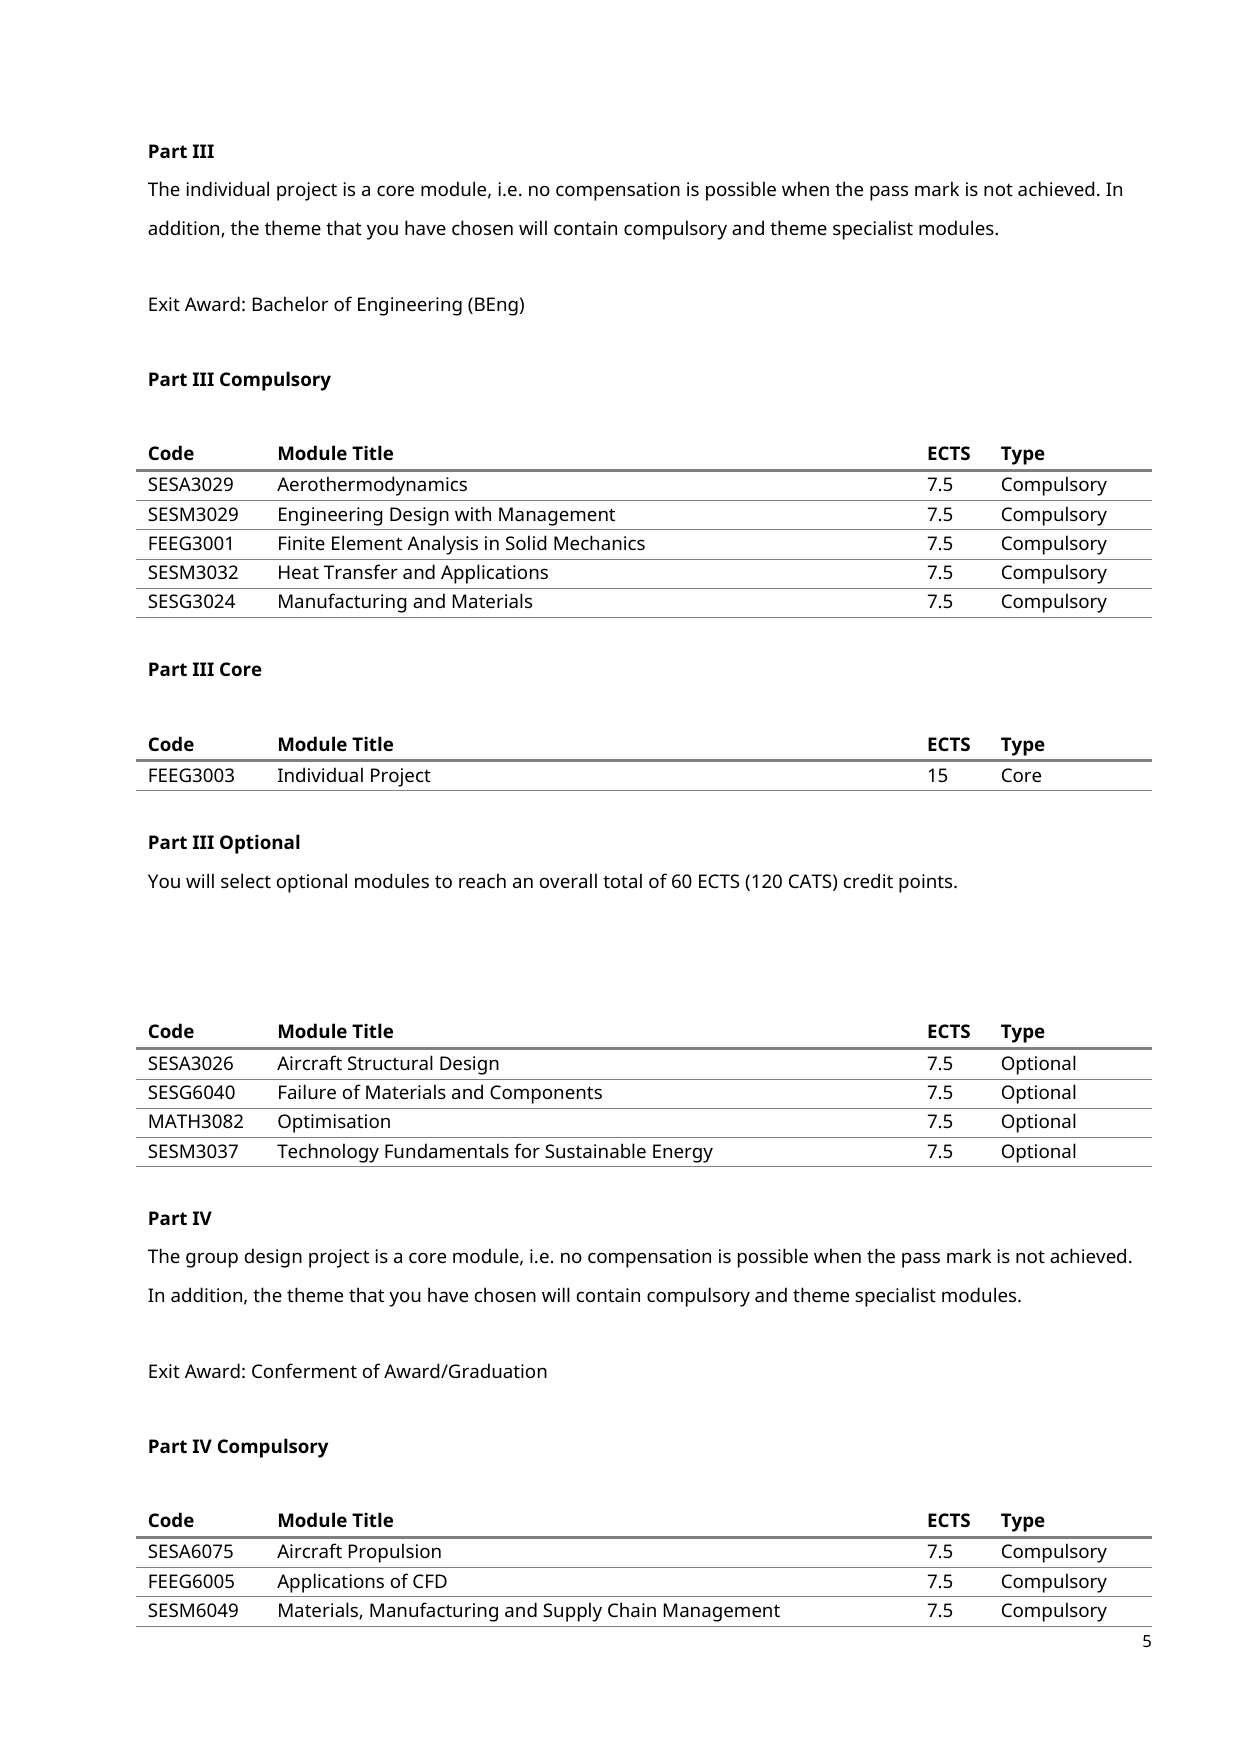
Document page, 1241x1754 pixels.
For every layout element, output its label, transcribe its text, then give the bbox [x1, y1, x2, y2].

table_cell Individual Project [266, 762, 916, 790]
table_cell Code [136, 731, 266, 759]
table_cell Optional [989, 1138, 1152, 1166]
table_cell Optional [989, 1080, 1152, 1108]
table_cell SESG3024 [136, 589, 266, 617]
table_cell Part IV The group design project is a core module, i.e. no compensation is possible when the pass mark is not achieved. In addition, the theme that you have chosen will contain compulsory and theme specialist modules. Exit Award: Conferment of Award/Graduation [136, 1167, 1152, 1395]
table_cell Module Title [266, 1019, 916, 1047]
table_cell FEEG3001 [136, 530, 266, 558]
table_cell 7.5 [916, 1138, 989, 1166]
table_cell Code [136, 1019, 266, 1047]
table_cell 7.5 [916, 1109, 989, 1137]
table_cell ECTS [916, 731, 989, 759]
table_cell 7.5 [916, 501, 989, 529]
table_cell Heat Transfer and Applications [266, 560, 916, 588]
table_cell Compulsory [989, 472, 1152, 500]
table_cell Engineering Design with Management [266, 501, 916, 529]
table_cell Manufacturing and Materials [266, 589, 916, 617]
table_cell SESA3029 [136, 472, 266, 500]
table_cell Failure of Materials and Components [266, 1080, 916, 1108]
table_cell Aircraft Structural Design [266, 1050, 916, 1078]
table_cell Compulsory [989, 589, 1152, 617]
table_cell SESA6075 [136, 1539, 266, 1567]
table_cell ECTS [916, 440, 989, 469]
table_cell Optimisation [266, 1109, 916, 1137]
table_cell Part III Optional You will select optional modules to reach an overall total of 60 ECTS (120 CATS) credit points. [136, 791, 1152, 1019]
table_cell Compulsory [989, 1539, 1152, 1567]
table_cell Code [136, 440, 266, 469]
table_cell 7.5 [916, 1050, 989, 1078]
table_cell 7.5 [916, 560, 989, 588]
table_cell Optional [989, 1050, 1152, 1078]
table_cell FEEG3003 [136, 762, 266, 790]
table_cell MATH3082 [136, 1109, 266, 1137]
table_cell Aerothermodynamics [266, 472, 916, 500]
table_cell Compulsory [989, 1597, 1152, 1626]
table_cell 15 [916, 762, 989, 790]
table_cell Part III The individual project is a core module, i.e. no compensation is possible when the pass mark is not achieved. In addition, the theme that you have chosen will contain compulsory and theme specialist modules. Exit Award: Bachelor of Engineering (BEng) [136, 99, 1152, 328]
table_cell SESM3032 [136, 560, 266, 588]
table_cell Type [989, 1019, 1152, 1047]
table_cell 7.5 [916, 1568, 989, 1596]
table_cell ECTS [916, 1508, 989, 1536]
table_cell FEEG6005 [136, 1568, 266, 1596]
table_cell Compulsory [989, 530, 1152, 558]
table_cell 7.5 [916, 1080, 989, 1108]
table_cell Part III Compulsory [136, 328, 1152, 440]
table_cell Materials, Manufacturing and Supply Chain Management [266, 1597, 916, 1626]
table_cell Type [989, 440, 1152, 469]
table_cell Module Title [266, 1508, 916, 1536]
table_cell 7.5 [916, 1539, 989, 1567]
table_cell Type [989, 1508, 1152, 1536]
table_cell SESM3029 [136, 501, 266, 529]
table_cell Type [989, 731, 1152, 759]
table_cell Finite Element Analysis in Solid Mechanics [266, 530, 916, 558]
table_cell SESA3026 [136, 1050, 266, 1078]
table_cell Code [136, 1508, 266, 1536]
table_cell Applications of CFD [266, 1568, 916, 1596]
table_cell Optional [989, 1109, 1152, 1137]
table_cell Part IV Compulsory [136, 1395, 1152, 1507]
table_cell 7.5 [916, 589, 989, 617]
table_cell SESG6040 [136, 1080, 266, 1108]
table_cell Module Title [266, 731, 916, 759]
table_cell Compulsory [989, 501, 1152, 529]
table_cell 7.5 [916, 1597, 989, 1626]
table_cell Module Title [266, 440, 916, 469]
table_cell 7.5 [916, 530, 989, 558]
table_cell Aircraft Propulsion [266, 1539, 916, 1567]
table_cell Core [989, 762, 1152, 790]
table_cell Compulsory [989, 560, 1152, 588]
table_cell SESM6049 [136, 1597, 266, 1626]
table_cell Compulsory [989, 1568, 1152, 1596]
table_cell Technology Fundamentals for Sustainable Energy [266, 1138, 916, 1166]
table_cell 7.5 [916, 472, 989, 500]
table_cell SESM3037 [136, 1138, 266, 1166]
table_cell Part III Core [136, 618, 1152, 731]
table_cell ECTS [916, 1019, 989, 1047]
